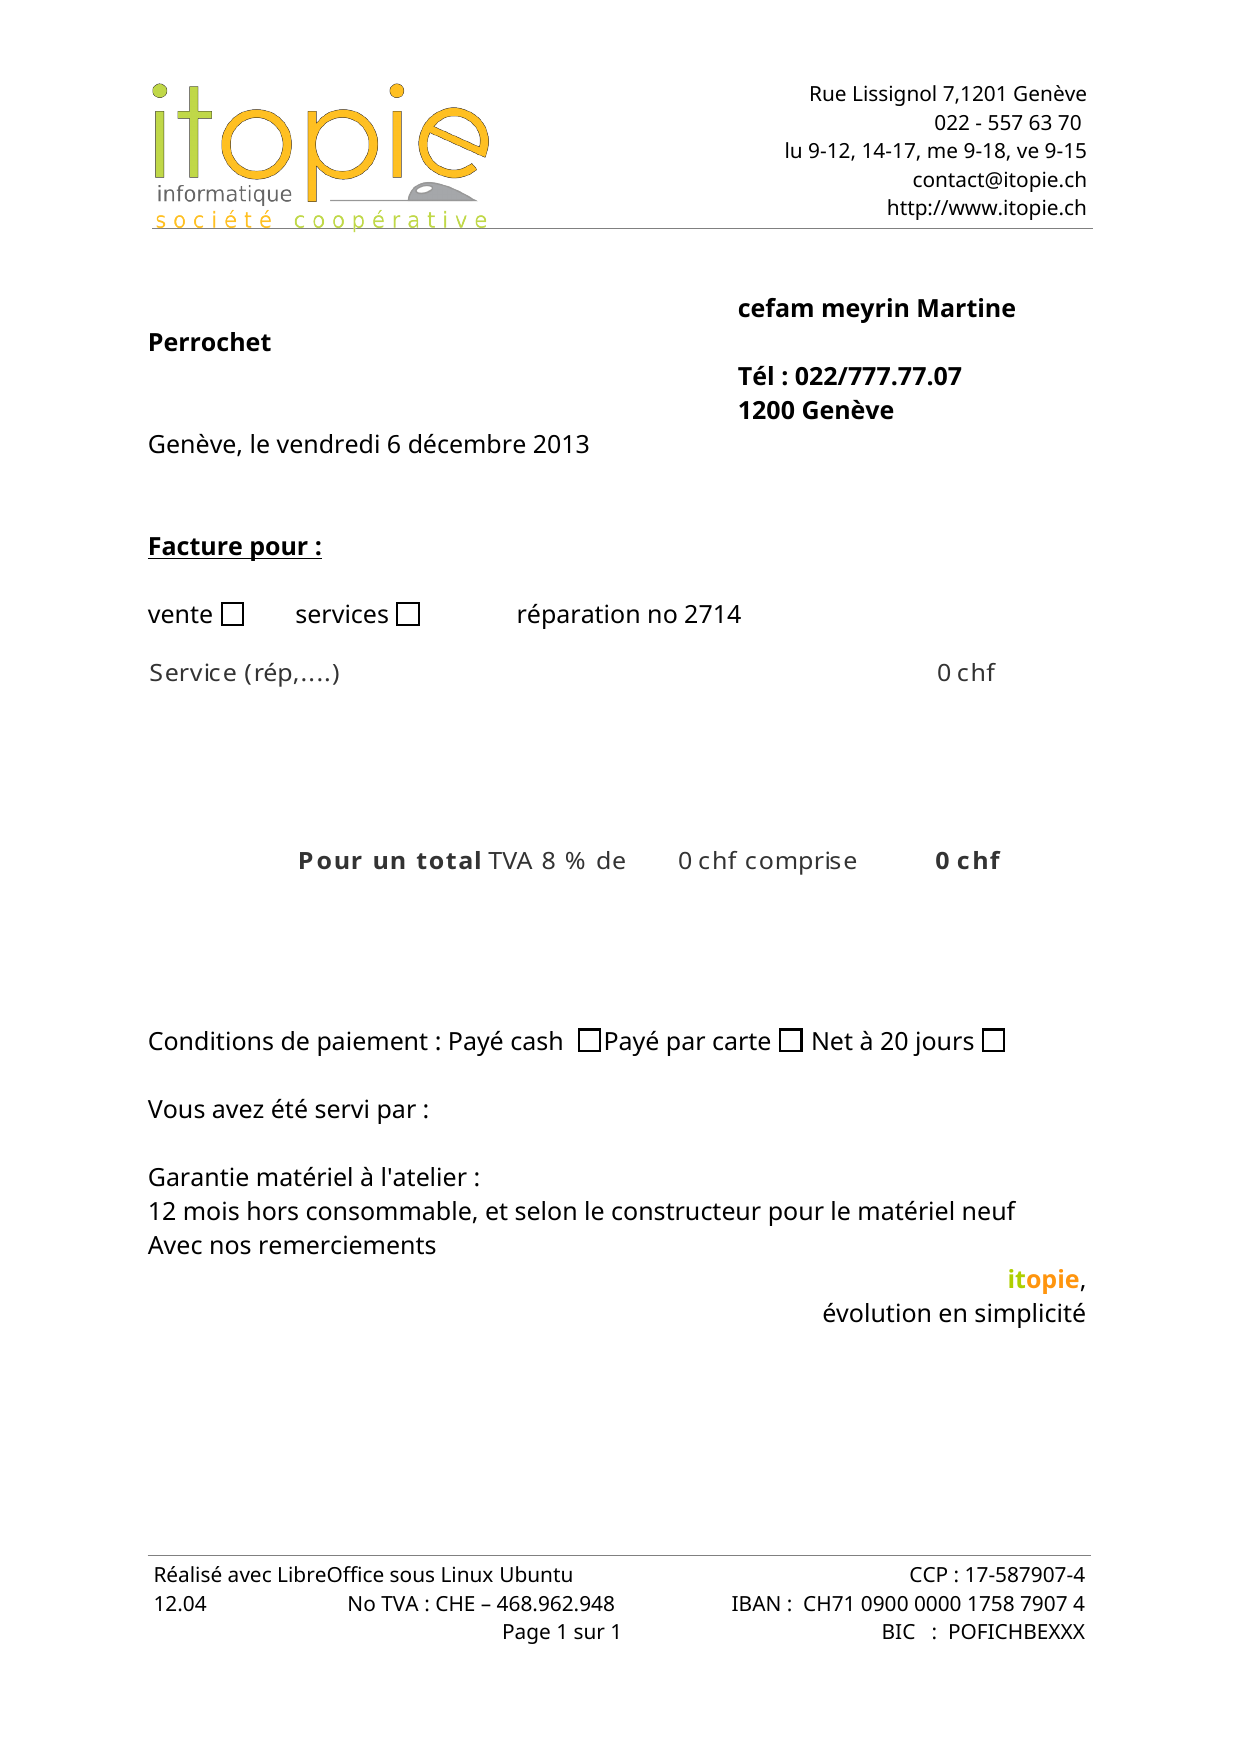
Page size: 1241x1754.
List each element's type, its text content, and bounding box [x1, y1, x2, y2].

text cefam meyrin Martine Perrochet [148, 290, 1093, 358]
text itopie, [148, 1262, 1093, 1296]
text vente services réparation no 2714 [148, 597, 1093, 631]
text Avec nos remerciements [148, 1227, 1093, 1262]
text Conditions de paiement : Payé cash Payé par carte Net à 20 jours [148, 1023, 1093, 1057]
text Tél : 022/777.77.07 [148, 358, 1093, 392]
text Garantie matériel à l'atelier : [148, 1159, 1093, 1193]
text évolution en simplicité [148, 1296, 1093, 1330]
text Vous avez été servi par : [148, 1091, 1093, 1125]
picture [138, 72, 500, 244]
text Facture pour : [148, 529, 1093, 563]
text 1200 Genève [148, 392, 1093, 427]
text 12 mois hors consommable, et selon le constructeur pour le matériel neuf [148, 1193, 1093, 1227]
text Genève, le vendredi 6 décembre 2013 [148, 427, 1093, 461]
